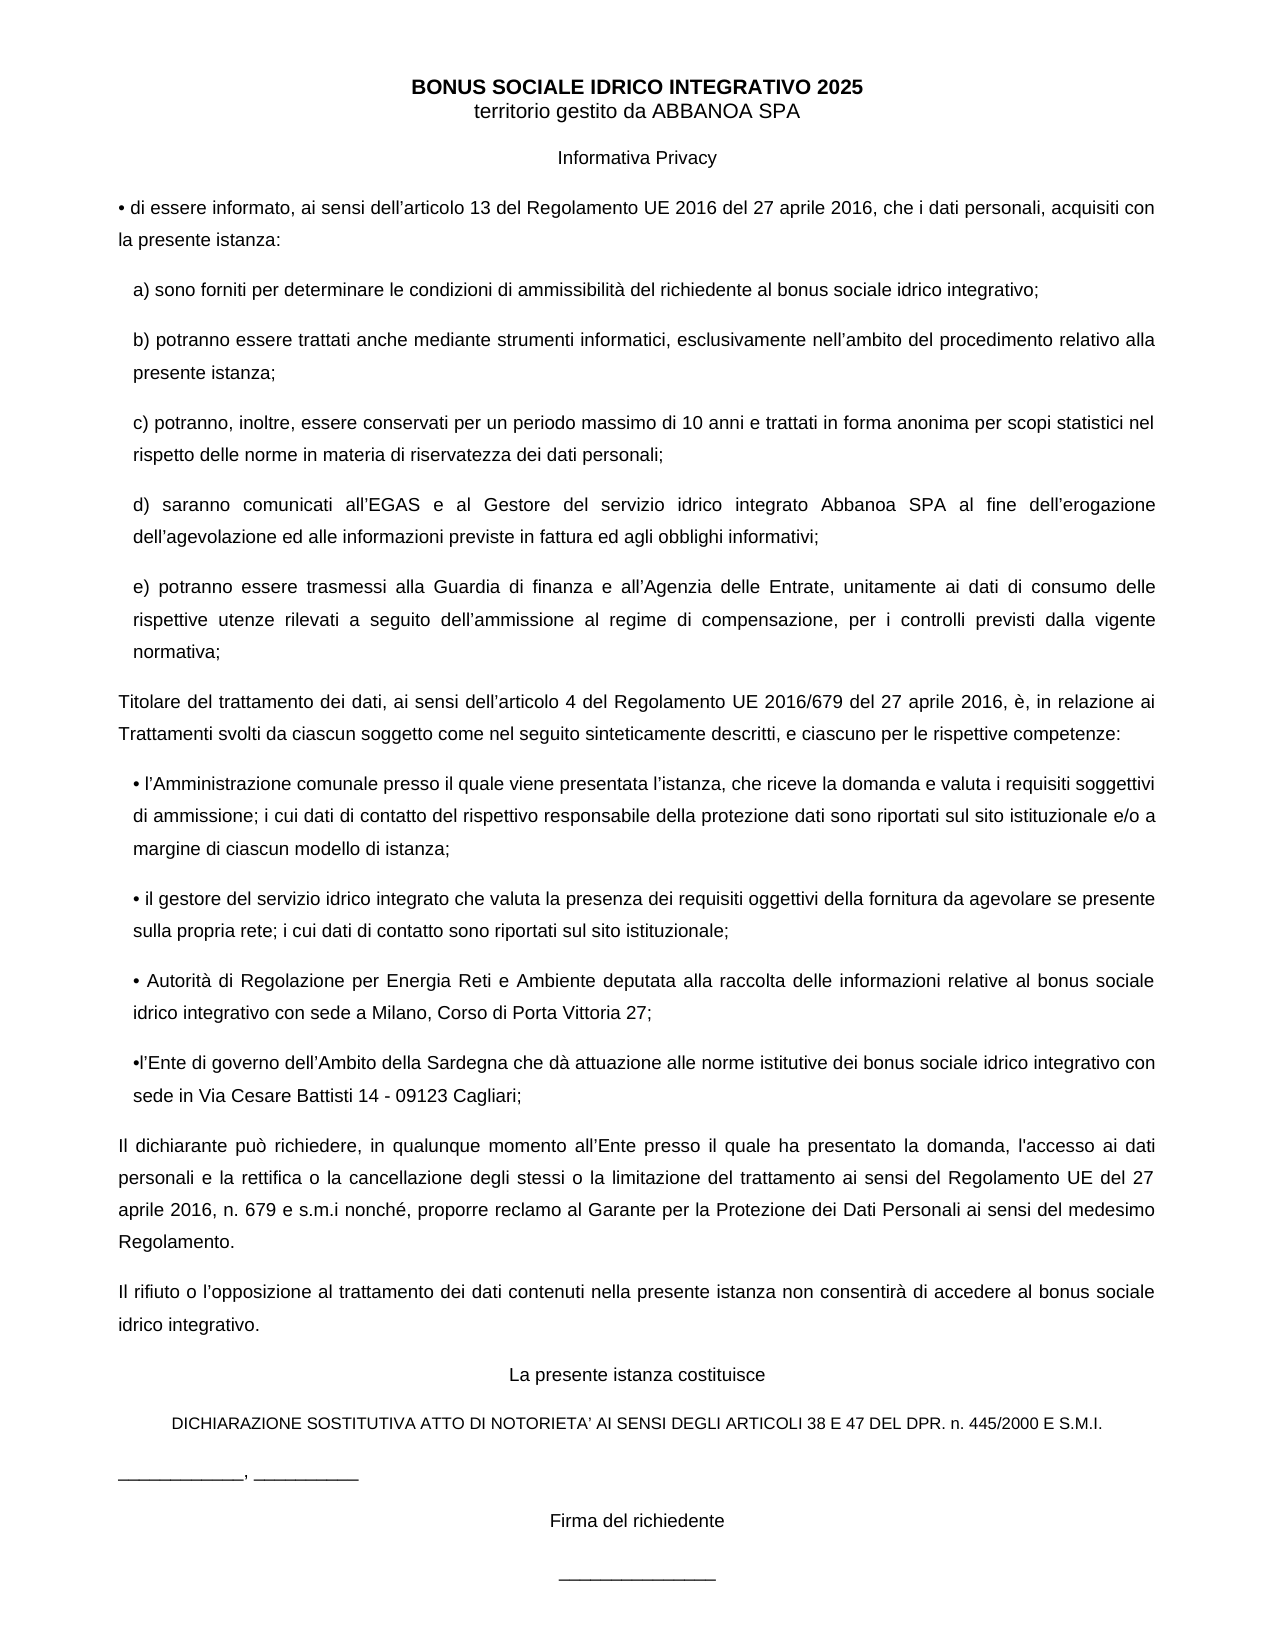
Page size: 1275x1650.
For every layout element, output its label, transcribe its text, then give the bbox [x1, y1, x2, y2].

text _______________ [118, 1560, 1156, 1582]
text •l’Ente di governo dell’Ambito della Sardegna che dà attuazione alle norme istitutive dei bonus sociale idrico integrativo con sede in Via Cesare Battisti 14 - 09123 Cagliari; [133, 1052, 1156, 1106]
text ____________, __________ [118, 1460, 1156, 1482]
text Il rifiuto o l’opposizione al trattamento dei dati contenuti nella presente istanza non consentirà di accedere al bonus sociale idrico integrativo. [118, 1281, 1156, 1335]
text Il dichiarante può richiedere, in qualunque momento all’Ente presso il quale ha presentato la domanda, l'accesso ai dati personali e la rettifica o la cancellazione degli stessi o la limitazione del trattamento ai sensi del Regolamento UE del 27 aprile 2016, n. 679 e s.m.i nonché, proporre reclamo al Garante per la Protezione dei Dati Personali ai sensi del medesimo Regolamento. [118, 1134, 1156, 1253]
text e) potranno essere trasmessi alla Guardia di finanza e all’Agenzia delle Entrate, unitamente ai dati di consumo delle rispettive utenze rilevati a seguito dell’ammissione al regime di compensazione, per i controlli previsti dalla vigente normativa; [133, 576, 1156, 662]
text • l’Amministrazione comunale presso il quale viene presentata l’istanza, che riceve la domanda e valuta i requisiti soggettivi di ammissione; i cui dati di contatto del rispettivo responsabile della protezione dati sono riportati sul sito istituzionale e/o a margine di ciascun modello di istanza; [133, 773, 1156, 859]
text La presente istanza costituisce [118, 1363, 1156, 1385]
text DICHIARAZIONE SOSTITUTIVA ATTO DI NOTORIETA’ AI SENSI DEGLI ARTICOLI 38 E 47 DEL DPR. n. 445/2000 E S.M.I. [118, 1413, 1156, 1433]
text b) potranno essere trattati anche mediante strumenti informatici, esclusivamente nell’ambito del procedimento relativo alla presente istanza; [133, 329, 1156, 383]
text c) potranno, inoltre, essere conservati per un periodo massimo di 10 anni e trattati in forma anonima per scopi statistici nel rispetto delle norme in materia di riservatezza dei dati personali; [133, 411, 1156, 465]
text Firma del richiedente [118, 1510, 1156, 1532]
text • il gestore del servizio idrico integrato che valuta la presenza dei requisiti oggettivi della fornitura da agevolare se presente sulla propria rete; i cui dati di contatto sono riportati sul sito istituzionale; [133, 887, 1156, 941]
text Informativa Privacy [118, 147, 1156, 168]
text • di essere informato, ai sensi dell’articolo 13 del Regolamento UE 2016 del 27 aprile 2016, che i dati personali, acquisiti con la presente istanza: [118, 197, 1156, 251]
text a) sono forniti per determinare le condizioni di ammissibilità del richiedente al bonus sociale idrico integrativo; [133, 279, 1156, 301]
text Titolare del trattamento dei dati, ai sensi dell’articolo 4 del Regolamento UE 2016/679 del 27 aprile 2016, è, in relazione ai Trattamenti svolti da ciascun soggetto come nel seguito sinteticamente descritti, e ciascuno per le rispettive competenze: [118, 691, 1156, 744]
text • Autorità di Regolazione per Energia Reti e Ambiente deputata alla raccolta delle informazioni relative al bonus sociale idrico integrativo con sede a Milano, Corso di Porta Vittoria 27; [133, 970, 1156, 1024]
text d) saranno comunicati all’EGAS e al Gestore del servizio idrico integrato Abbanoa SPA al fine dell’erogazione dell’agevolazione ed alle informazioni previste in fattura ed agli obblighi informativi; [133, 494, 1156, 548]
